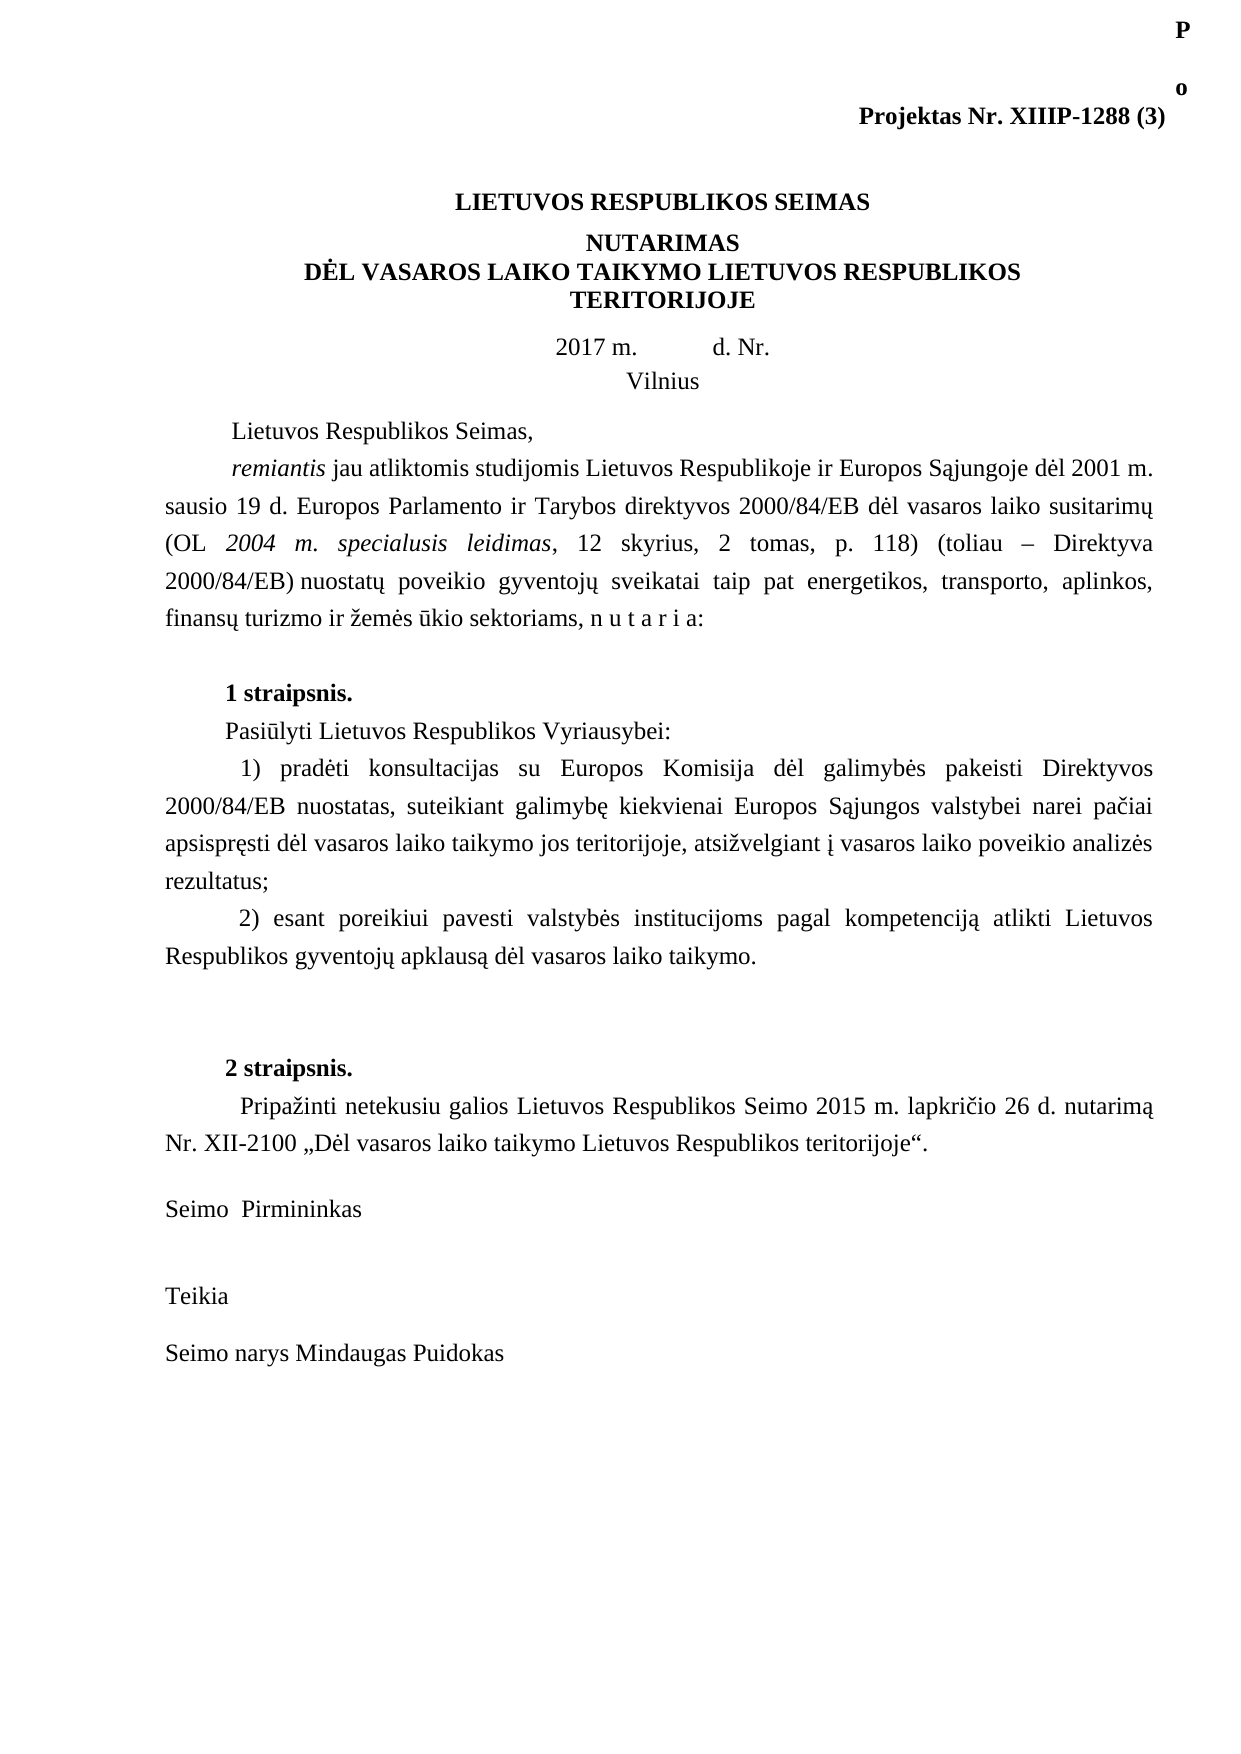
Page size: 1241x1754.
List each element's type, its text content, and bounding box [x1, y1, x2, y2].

text Seimo Pirmininkas [165, 1194, 1175, 1223]
text LIETUVOS RESPUBLIKOS SEIMAS [150, 187, 1175, 216]
text Teikia [165, 1281, 1175, 1309]
text Pripažinti netekusiu galios Lietuvos Respublikos Seimo 2015 m. lapkričio 26 d. nutarimą Nr. XII-2100 „Dėl vasaros laiko taikymo Lietuvos Respublikos teritorijoje“. [165, 1082, 1154, 1157]
text Seimo narys Mindaugas Puidokas [165, 1338, 1175, 1367]
text remiantis jau atliktomis studijomis Lietuvos Respublikoje ir Europos Sąjungoje dėl 2001 m. sausio 19 d. Europos Parlamento ir Tarybos direktyvos 2000/84/EB dėl vasaros laiko susitarimų (OL 2004 m. specialusis leidimas, 12 skyrius, 2 tomas, p. 118) (toliau – Direktyva 2000/84/EB) nuostatų poveikio gyventojų sveikatai taip pat energetikos, transporto, aplinkos, finansų turizmo ir žemės ūkio sektoriams, n u t a r i a: [165, 444, 1154, 632]
text 1) pradėti konsultacijas su Europos Komisija dėl galimybės pakeisti Direktyvos 2000/84/EB nuostatas, suteikiant galimybę kiekvienai Europos Sąjungos valstybei narei pačiai apsispręsti dėl vasaros laiko taikymo jos teritorijoje, atsižvelgiant į vasaros laiko poveikio analizės rezultatus; [165, 744, 1154, 894]
text NUTARIMAS [150, 228, 1175, 257]
text 1 straipsnis. [150, 669, 1175, 707]
text 2) esant poreikiui pavesti valstybės institucijoms pagal kompetenciją atlikti Lietuvos Respublikos gyventojų apklausą dėl vasaros laiko taikymo. [165, 894, 1154, 969]
text Lietuvos Respublikos Seimas, [150, 407, 1175, 444]
text P [953, 15, 1175, 43]
text 2 straipsnis. [150, 1044, 1175, 1082]
text Pasiūlyti Lietuvos Respublikos Vyriausybei: [150, 707, 1175, 744]
text oProjektas Nr. XIIIP-1288 (3) [859, 72, 1175, 130]
text TERITORIJOJE [150, 286, 1175, 314]
text 2017 m. d. Nr. Vilnius [150, 326, 1175, 395]
text DĖL VASAROS LAIKO TAIKYMO LIETUVOS RESPUBLIKOS [150, 257, 1175, 286]
